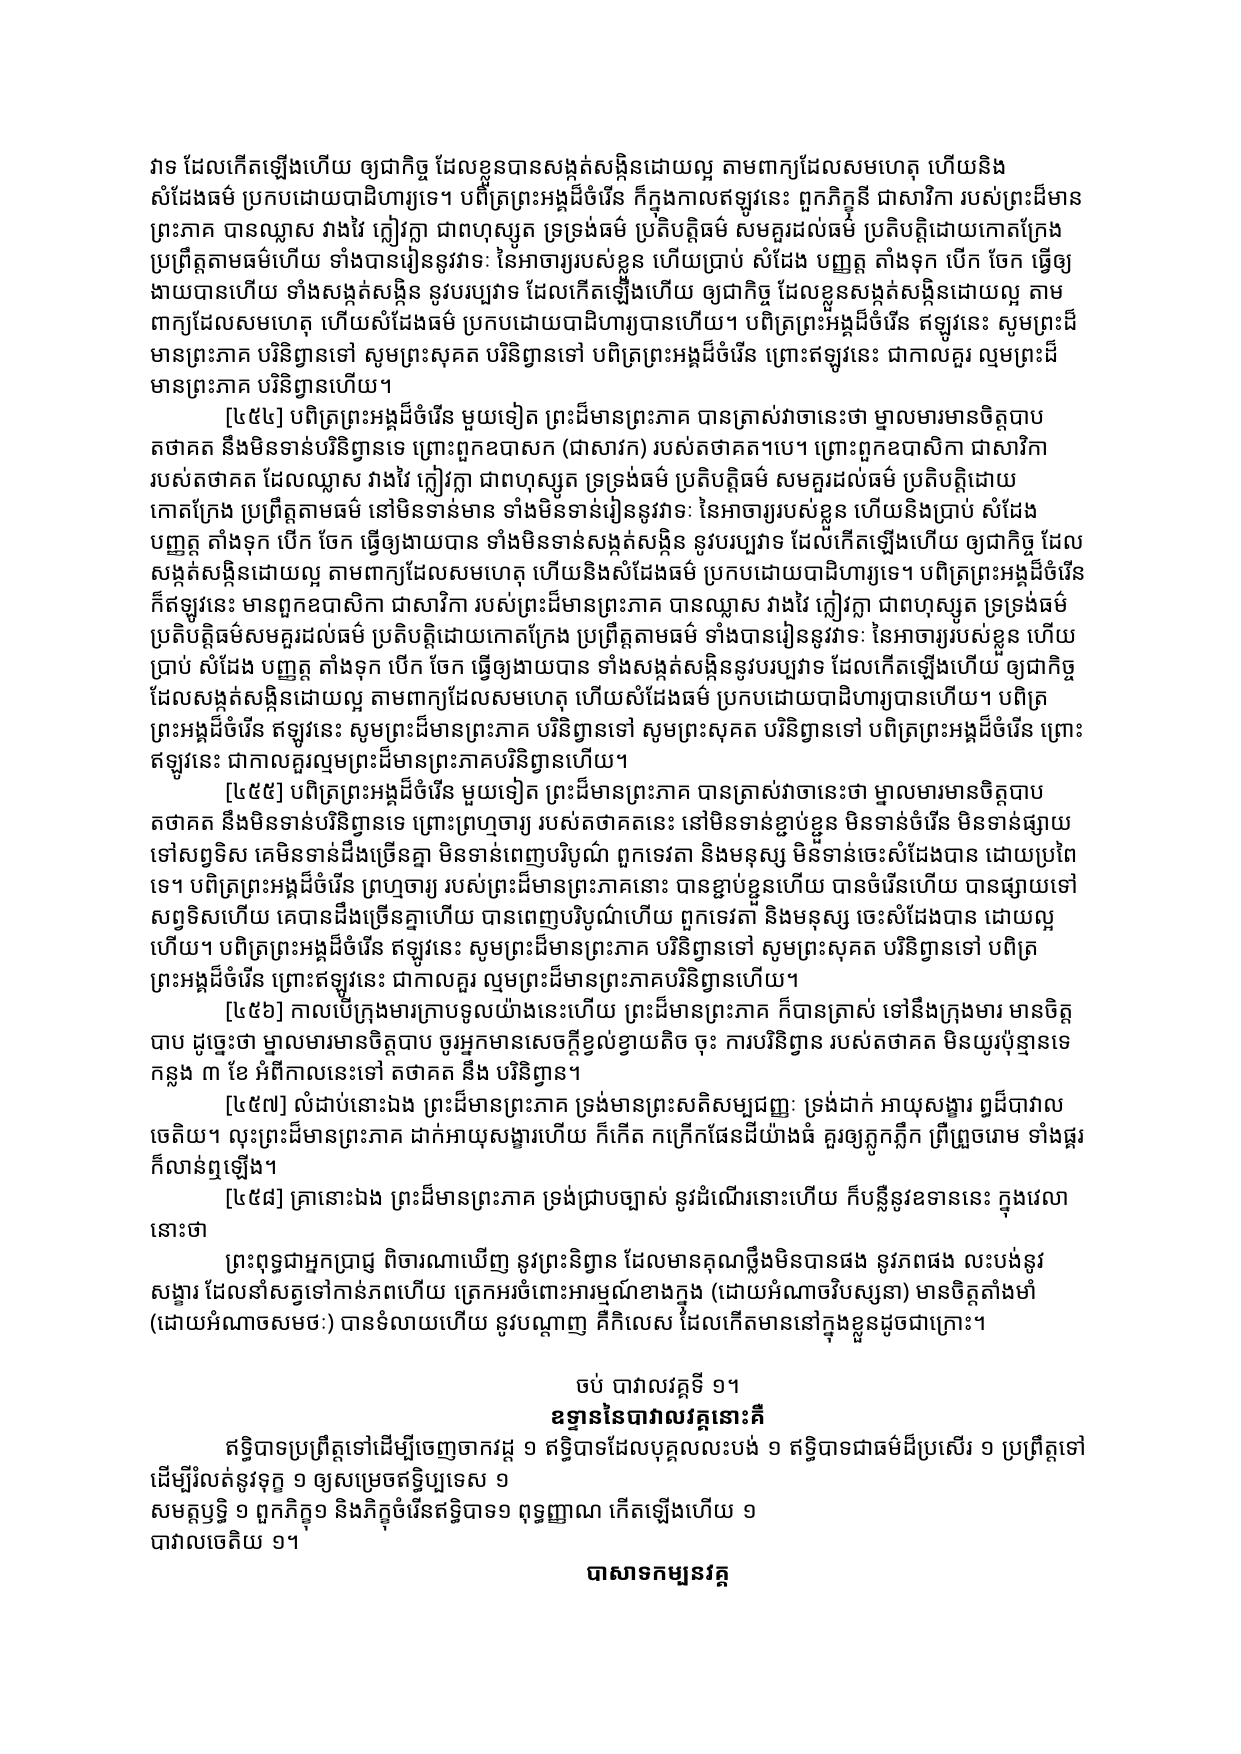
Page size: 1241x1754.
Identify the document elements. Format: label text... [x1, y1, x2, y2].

text [៤៥៤] បពិត្រព្រះអង្គដ៏ចំរើន មួយទៀត ព្រះដ៏មានព្រះភាគ បាន​ត្រាស់វាចានេះថា ម្នាលមារមានចិត្តបាប តថាគត នឹងមិនទាន់បរិនិព្វានទេ ព្រោះពួកឧបាសក (ជាសាវក) របស់តថាគត។បេ។ ព្រោះពួកឧបាសិកា ជា​សាវិកា របស់តថាគត ដែលឈ្លាស វាងវៃ ក្លៀវក្លា ជាពហុស្សូត ទ្រទ្រង់​ធម៌ ប្រតិបត្តិធម៌ សមគួរដល់ធម៌ ប្រតិបត្តិដោយកោតក្រែង ប្រព្រឹត្តតាម​ធម៌ នៅមិនទាន់មាន ទាំងមិនទាន់រៀននូវវាទៈ នៃអាចារ្យរបស់ខ្លួន ហើយនិង​ប្រាប់ សំដែង បញ្ញត្ត តាំងទុក បើក ចែក ធ្វើឲ្យងាយបាន ទាំងមិនទាន់​សង្កត់សង្កិន នូវបរប្បវាទ ដែលកើតឡើងហើយ ឲ្យជាកិច្ច ដែលសង្កត់​សង្កិនដោយល្អ តាមពាក្យដែលសមហេតុ ហើយនិងសំដែងធម៌ ប្រកប​ដោយបាដិហារ្យទេ។ បពិត្រព្រះអង្គដ៏ចំរើន ក៏ឥឡូវនេះ មានពួកឧបាសិកា ​ជាសាវិកា របស់ព្រះដ៏មានព្រះភាគ បានឈ្លាស វាងវៃ ក្លៀវក្លា ជាពហុស្សូត ទ្រទ្រង់ធម៌ ប្រតិបត្តិធម៌​សមគួរដល់ធម៌ ប្រតិបត្តិដោយកោត​ក្រែង ប្រព្រឹត្តតាមធម៌ ទាំងបានរៀននូវវាទៈ នៃអាចារ្យ​របស់ខ្លួន ហើយប្រាប់ សំដែង បញ្ញត្ត តាំងទុក បើក ចែក ធ្វើឲ្យងាយបាន ទាំងសង្កត់សង្កិននូវ​បរប្បវាទ ដែលកើតឡើងហើយ ឲ្យជាកិច្ច ដែលសង្កត់សង្កិនដោយល្អ តាម​ពាក្យដែលសមហេតុ ហើយសំដែងធម៌ ប្រកបដោយបាដិហារ្យបានហើយ។ បពិត្រព្រះអង្គដ៏ចំរើន ឥឡូវនេះ សូមព្រះដ៏មានព្រះភាគ បរិនិព្វានទៅ សូម​ព្រះសុគត បរិនិព្វានទៅ បពិត្រព្រះអង្គដ៏ចំរើន ព្រោះឥឡូវនេះ ជាកាលគួរ​ល្មមព្រះដ៏មានព្រះភាគបរិនិព្វានហើយ។ [150, 400, 1090, 775]
text ឧទ្ទាននៃបាវាលវគ្គនោះគឺ [150, 1400, 1090, 1431]
text [៤៥៨] គ្រានោះឯង ព្រះដ៏មានព្រះភាគ ទ្រង់ជ្រាបច្បាស់ នូវដំណើរនោះ​ហើយ ក៏បន្លឺនូវឧទាននេះ ក្នុងវេលានោះថា [150, 1181, 1090, 1244]
text [៤៥៣] បពិត្រព្រះអង្គដ៏ចំរើន ព្រោះព្រះដ៏មានព្រះភាគ បានត្រាស់វាចានេះថា ម្នាលមារ​មានចិត្តបាប តថាគត នឹងមិនទាន់បរិនិព្វានទេ ព្រោះពួកភិក្ខុ​នី ​ជាសាវិការបស់តថាគត ឈ្លាស វាងវៃ ក្លៀវក្លា ជាពហុសូ្សត ទ្រទ្រង់ធម៌​ ប្រតិបត្តិធម៌ សមគួរដល់ធម៌ ប្រតិបត្តិដោយកោតក្រែង ប្រព្រឹត្តតាមធម៌ នៅមិនទាន់មាន ទាំងមិនទាន់រៀននូវវាទៈ នៃអាចារ្យរបស់ខ្លួន ហើយនិងប្រាប់ សំដែង បញ្ញត្ត តាំងទុក បើក ចែក ធ្វើឲ្យងាយបាន ទាំងមិនទាន់សង្កត់​សង្កិនបរប្បវាទ ដែលកើត​ឡើងហើយ ឲ្យជាកិច្ច ដែលខ្លួនបានសង្កត់សង្កិន​ដោយល្អ តាមពាក្យដែលសមហេតុ ហើយនិងសំដែងធម៌ ប្រកបដោយ​បាដិហារ្យទេ។ បពិត្រព្រះអង្គដ៏ចំរើន ក៏ក្នុងកាលឥឡូវនេះ ពួកភិក្ខុនី ជា​សាវិកា របស់ព្រះដ៏មានព្រះភាគ​ បានឈ្លាស វាងវៃ ក្លៀវក្លា ជាពហុស្សូត ទ្រទ្រង់ធម៌ ប្រតិបត្តិធម៌ សមគួរដល់ធម៌ ប្រតិបត្តិដោយកោតក្រែង ប្រព្រឹត្ត​តាមធម៌ហើយ ទាំងបាន​រៀននូវវាទៈ នៃអាចារ្យរបស់ខ្លួន ហើយប្រាប់ សំដែង បញ្ញត្ត តាំងទុក បើក ចែក ធ្វើឲ្យងាយបាន​ហើយ ទាំងសង្កត់សង្កិន នូវ​បរប្បវាទ ដែលកើតឡើងហើយ​ ឲ្យជាកិច្ច ដែល​ខ្លួនសង្កត់សង្កិនដោយល្អ តាមពាក្យដែលសមហេតុ ហើយសំដែងធម៌ ប្រកបដោយបាដិហារ្យបាន​ហើយ។ បពិត្រព្រះអង្គដ៏ចំរើន ឥឡូវនេះ សូមព្រះដ៏មានព្រះភាគ បរិនិព្វានទៅ សូមព្រះសុគត បរិនិព្វានទៅ បពិត្រព្រះអង្គដ៏ចំរើន ព្រោះឥឡូវនេះ ជាកាលគួរ ល្មមព្រះដ៏មានព្រះភាគ បរិនិព្វានហើយ។ [150, 150, 1090, 400]
text [៤៥៧] លំដាប់នោះឯង ព្រះដ៏មានព្រះភាគ ទ្រង់មានព្រះ​សតិសម្បជញ្ញៈ ទ្រង់ដាក់ អាយុសង្ខារ ព្ធដ៏បាវាលចេតិយ។ លុះព្រះដ៏មាន​ព្រះភាគ ដាក់អាយុសង្ខារហើយ ក៏កើត កក្រើកផែនដីយ៉ាងធំ គួរឲ្យភ្លូកភ្លឹក​ ព្រឺព្រួចរោម ទាំងផ្គរ ក៏លាន់ឮឡើង។ [150, 1087, 1090, 1181]
text បាវាលចេតិយ ១។ [150, 1525, 1090, 1556]
text [៤៥៦] កាលបើក្រុងមារក្រាបទូលយ៉ាងនេះហើយ ព្រះដ៏មានព្រះភាគ​ ក៏បានត្រាស់ ទៅនឹងក្រុងមារ មានចិត្តបាប ដូច្នេះថា ម្នាលមារមានចិត្តបាប ចូរអ្នកមានសេចក្តីខ្វល់ខ្វាយតិច ចុះ ការបរិនិព្វាន របស់តថាគត មិនយូរប៉ុន្មាន​ទេ កន្លង ៣ ខែ អំពីកាលនេះទៅ តថាគត នឹង បរិនិព្វាន។ [150, 994, 1090, 1087]
text ឥទ្ធិបាទប្រព្រឹត្តទៅដើម្បីចេញចាកវដ្ត​ ១ ឥទ្ធិបាទដែលបុគ្គលលះបង់ ១ ឥទ្ធិបាទជាធម៌ដ៏ប្រសើរ ១ ប្រព្រឹត្តទៅ ដើម្បីរំលត់នូវទុក្ខ ១ ឲ្យសម្រេចឥទ្ធិប្បទេស​ ១ [150, 1431, 1090, 1494]
text ចប់ បាវាលវគ្គទី​ ១។ [150, 1369, 1090, 1400]
text បាសាទកម្បនវគ្គ [150, 1556, 1090, 1587]
text [៤៥៥] បពិត្រព្រះអង្គដ៏ចំរើន មួយទៀត ព្រះដ៏មានព្រះភាគ បាន​ត្រាស់វាចានេះថា ម្នាលមារមានចិត្តបាប តថាគត នឹងមិនទាន់បរិនិព្វានទេ ព្រោះព្រហ្មចារ្យ របស់តថាគតនេះ នៅមិនទាន់ខ្ជាប់ខ្ជួន មិនទាន់ចំរើន មិន​ទាន់ផ្សាយទៅសព្វទិស គេមិនទាន់ដឹងច្រើនគ្នា មិនទាន់ពេញបរិបូណ៌ ពួក​ទេវតា និងមនុស្ស មិនទាន់ចេះសំដែងបាន ដោយប្រពៃទេ។ បពិត្រព្រះអង្គ​ដ៏​ចំរើន ព្រហ្មចារ្យ របស់ព្រះដ៏មានព្រះភាគនោះ បានខ្ជាប់ខ្ជួនហើយ បាន​ចំរើនហើយ បានផ្សាយទៅសព្វទិសហើយ គេបានដឹងច្រើនគ្នាហើយ បាន​ពេញបរិបូណ៌ហើយ ពួកទេវតា និងមនុស្ស ចេះសំដែងបាន ដោយល្អហើយ។ បពិត្រព្រះអង្គដ៏ចំរើន ឥឡូវនេះ សូមព្រះដ៏មានព្រះភាគ បរិនិព្វានទៅ សូម​ព្រះសុគត បរិនិព្វានទៅ បពិត្រព្រះអង្គដ៏ចំរើន ព្រោះឥឡូវនេះ ជាកាលគួរ​ ល្មមព្រះដ៏មានព្រះភាគបរិនិព្វានហើយ។ [150, 775, 1090, 994]
text ព្រះពុទ្ធជាអ្នកប្រាជ្ញ ពិចារណាឃើញ នូវព្រះនិព្វាន ដែលមានគុណថ្លឹងមិនបានផង នូវភពផង លះបង់នូវសង្ខារ ដែលនាំសត្វទៅកាន់ភពហើយ ត្រេកអរចំពោះអារម្មណ៍ខាងក្នុង (ដោយអំណាច​វិបស្សនា) មានចិត្តតាំងមាំ (ដោយអំណាចសមថៈ) បានទំលាយហើយ នូវបណ្តាញ គឺកិលេស ដែលកើតមាននៅក្នុងខ្លួនដូចជាក្រោះ។ [150, 1244, 1090, 1337]
text សមត្តឫទ្ធិ ១ ពួកភិក្ខុ១ និងភិក្ខុចំរើនឥទ្ធិបាទ១ ពុទ្ធញ្ញាណ កើតឡើងហើយ​ ១ [150, 1494, 1090, 1525]
